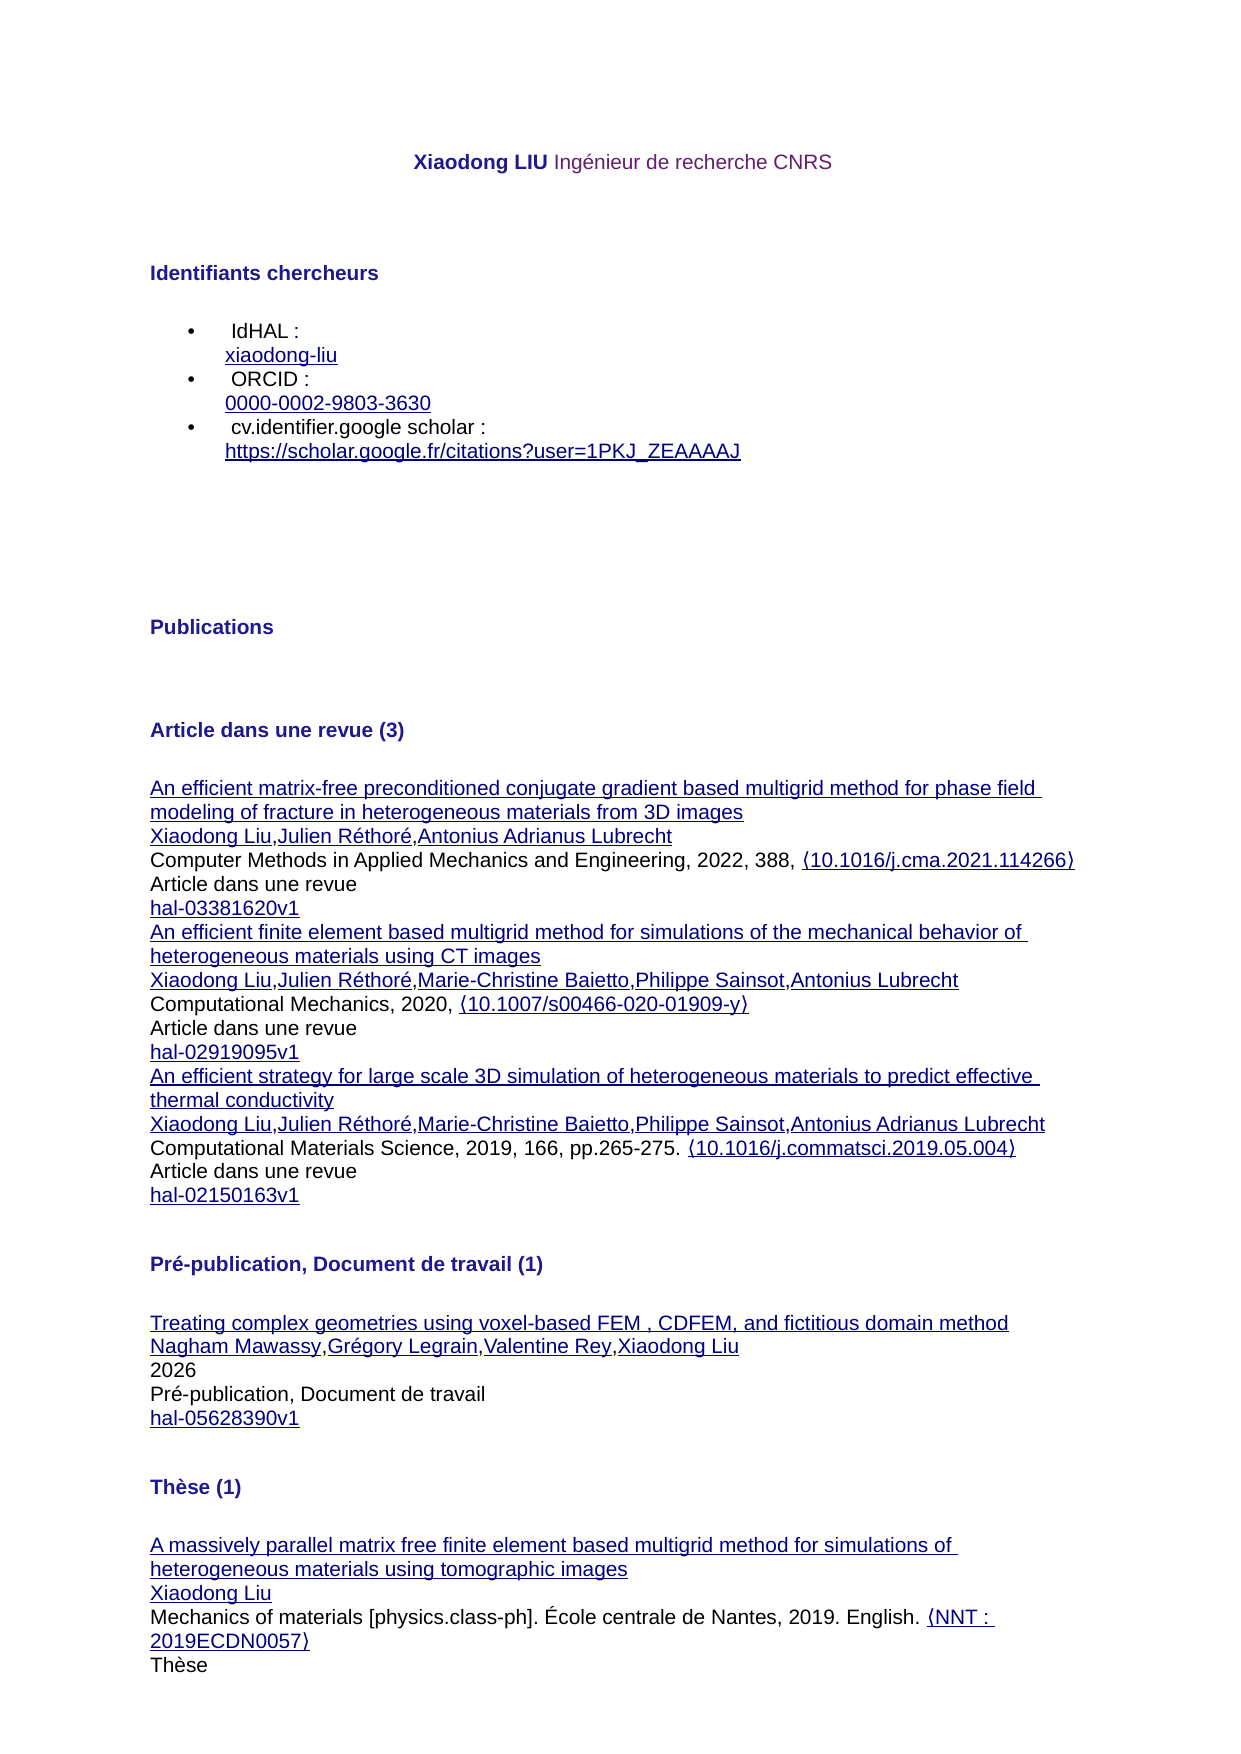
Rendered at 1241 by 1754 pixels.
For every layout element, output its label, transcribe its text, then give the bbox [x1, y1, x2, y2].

subtitle Article dans une revue (3) [150, 718, 1090, 742]
subtitle Pré-publication, Document de travail (1) [150, 1252, 1090, 1276]
subtitle Xiaodong LIU Ingénieur de recherche CNRS [150, 150, 1090, 174]
table_header A massively parallel matrix free finite element based multigrid method for simulations of heterogeneous materials using tomographic images Xiaodong Liu Mechanics of materials [physics.class-ph]. École centrale de Nantes, 2019. English. ⟨NNT : 2019ECDN0057⟩ Thèse [150, 1533, 1090, 1677]
table_header An efficient matrix-free preconditioned conjugate gradient based multigrid method for phase field modeling of fracture in heterogeneous materials from 3D images Xiaodong Liu,Julien Réthoré,Antonius Adrianus Lubrecht Computer Methods in Applied Mechanics and Engineering, 2022, 388, ⟨10.1016/j.cma.2021.114266⟩ Article dans une revue hal-03381620v1 [150, 776, 1090, 920]
list 0000-0002-9803-3630 [187, 391, 1090, 414]
list https://scholar.google.fr/citations?user=1PKJ_ZEAAAAJ [187, 438, 1090, 462]
table_cell An efficient finite element based multigrid method for simulations of the mechanical behavior of heterogeneous materials using CT images Xiaodong Liu,Julien Réthoré,Marie-Christine Baietto,Philippe Sainsot,Antonius Lubrecht Computational Mechanics, 2020, ⟨10.1007/s00466-020-01909-y⟩ Article dans une revue hal-02919095v1 [150, 920, 1090, 1063]
list IdHAL : [187, 319, 1090, 343]
table_cell An efficient strategy for large scale 3D simulation of heterogeneous materials to predict effective thermal conductivity Xiaodong Liu,Julien Réthoré,Marie-Christine Baietto,Philippe Sainsot,Antonius Adrianus Lubrecht Computational Materials Science, 2019, 166, pp.265-275. ⟨10.1016/j.commatsci.2019.05.004⟩ Article dans une revue hal-02150163v1 [150, 1064, 1090, 1207]
list ORCID : [187, 367, 1090, 391]
list cv.identifier.google scholar : [187, 414, 1090, 438]
subtitle Thèse (1) [150, 1475, 1090, 1499]
table_header Treating complex geometries using voxel-based FEM , CDFEM, and fictitious domain method Nagham Mawassy,Grégory Legrain,Valentine Rey,Xiaodong Liu 2026 Pré-publication, Document de travail hal-05628390v1 [150, 1310, 1090, 1430]
subtitle Publications [150, 614, 1090, 638]
subtitle Identifiants chercheurs [150, 260, 1090, 284]
list xiaodong-liu [187, 343, 1090, 367]
